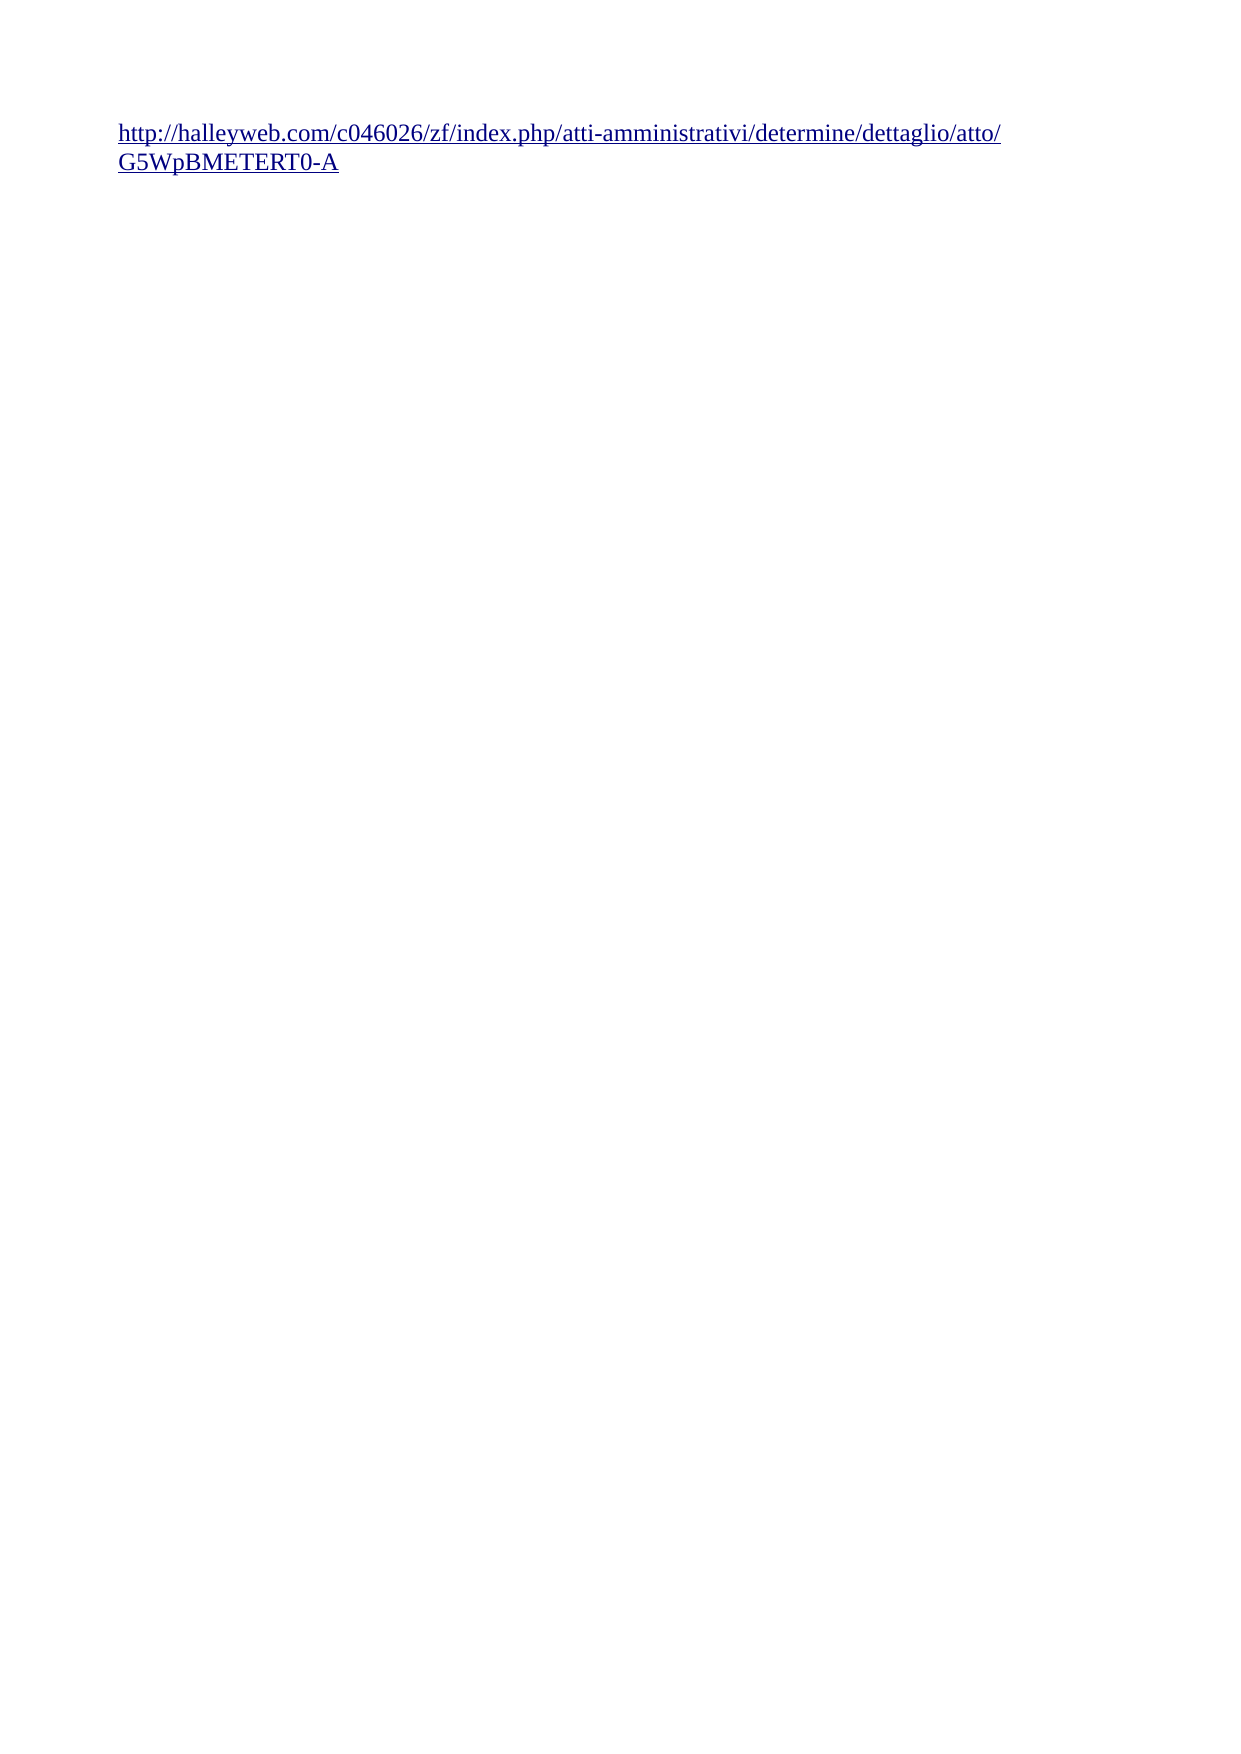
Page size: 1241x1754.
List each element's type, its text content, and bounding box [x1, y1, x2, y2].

text http://halleyweb.com/c046026/zf/index.php/atti-amministrativi/determine/dettaglio/atto/G5WpBMETERT0-A [118, 118, 1122, 176]
